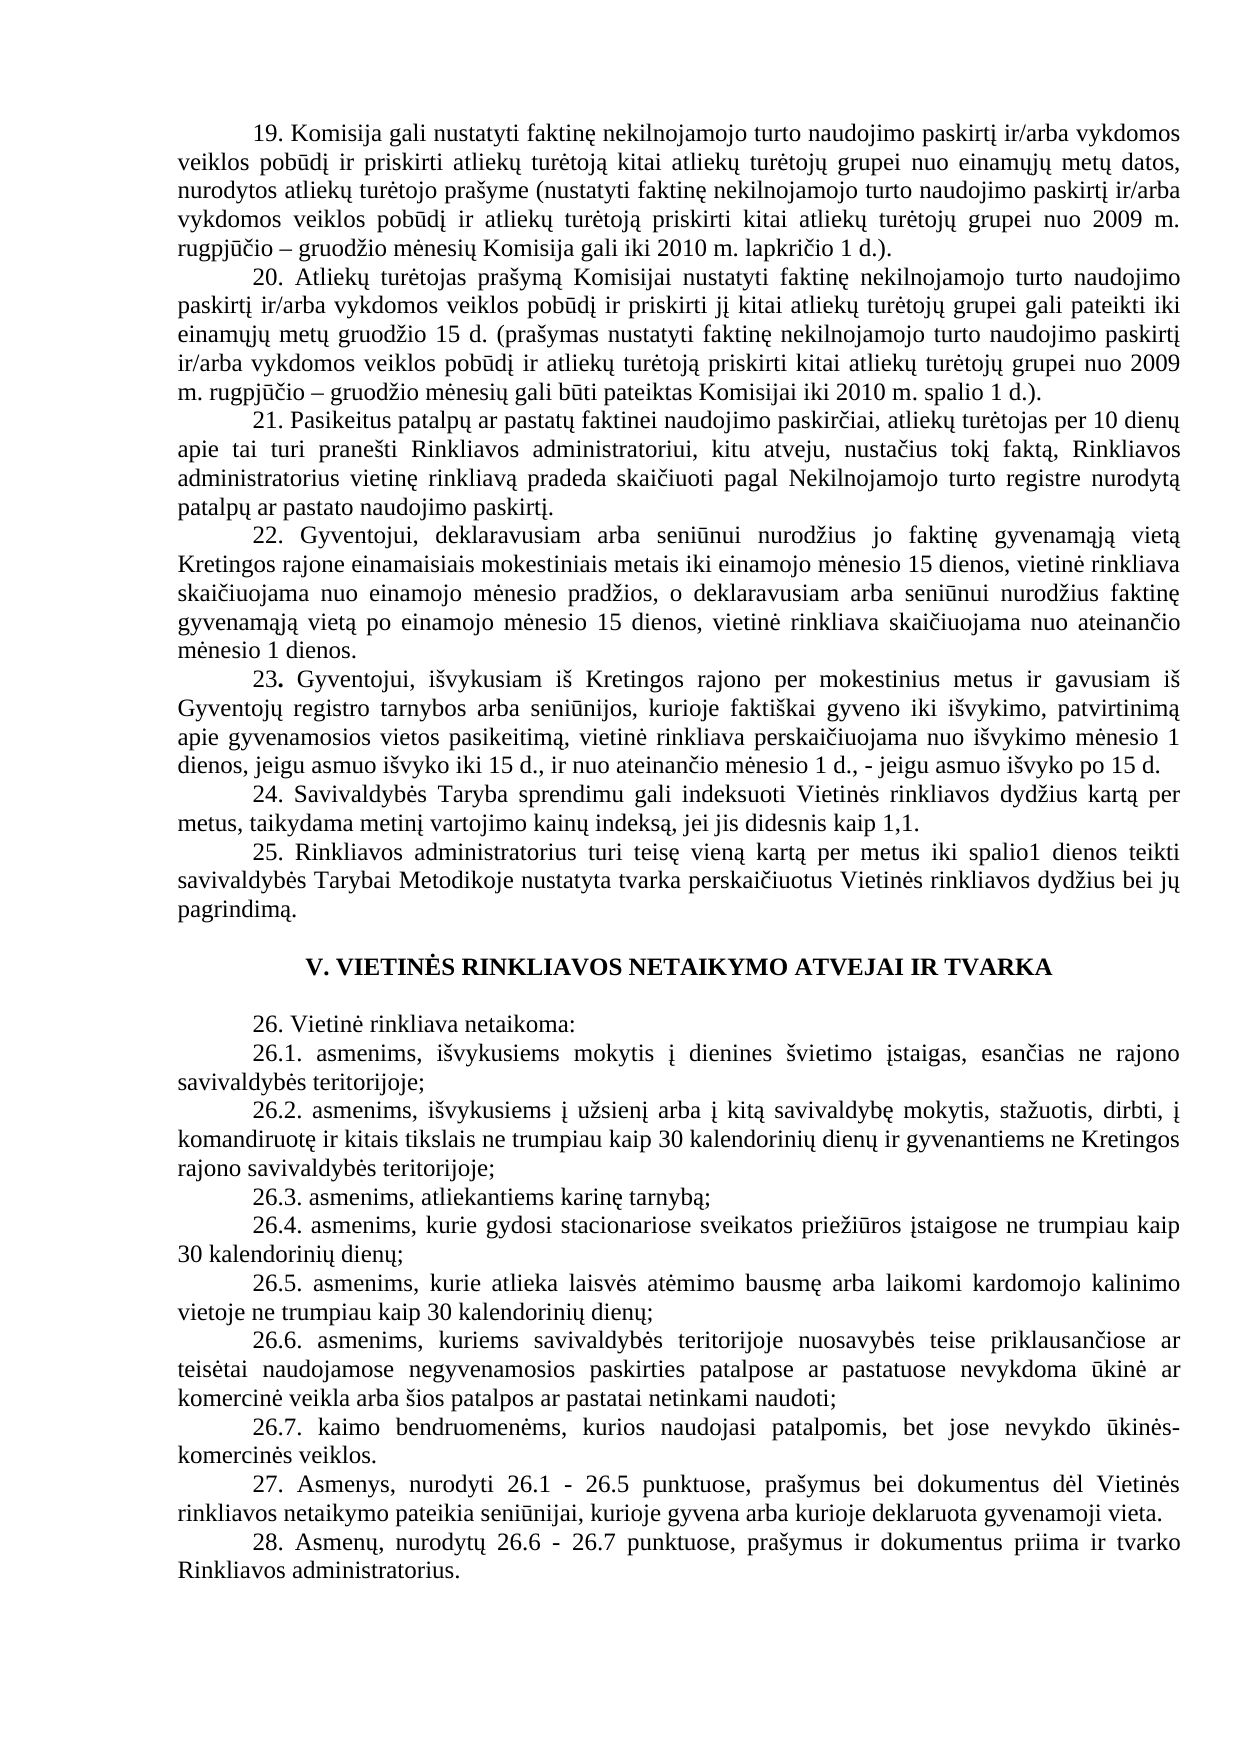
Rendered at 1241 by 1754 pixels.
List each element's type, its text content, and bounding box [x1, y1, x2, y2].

text 26.2. asmenims, išvykusiems į užsienį arba į kitą savivaldybę mokytis, stažuotis, dirbti, į komandiruotę ir kitais tikslais ne trumpiau kaip 30 kalendorinių dienų ir gyvenantiems ne Kretingos rajono savivaldybės teritorijoje; [177, 1096, 1181, 1182]
text V. VIETINĖS RINKLIAVOS NETAIKYMO ATVEJAI IR TVARKA [177, 952, 1181, 981]
text 27. Asmenys, nurodyti 26.1 - 26.5 punktuose, prašymus bei dokumentus dėl Vietinės rinkliavos netaikymo pateikia seniūnijai, kurioje gyvena arba kurioje deklaruota gyvenamoji vieta. [177, 1469, 1181, 1527]
text 26.5. asmenims, kurie atlieka laisvės atėmimo bausmę arba laikomi kardomojo kalinimo vietoje ne trumpiau kaip 30 kalendorinių dienų; [177, 1268, 1181, 1326]
text 25. Rinkliavos administratorius turi teisę vieną kartą per metus iki spalio1 dienos teikti savivaldybės Tarybai Metodikoje nustatyta tvarka perskaičiuotus Vietinės rinkliavos dydžius bei jų pagrindimą. [177, 837, 1181, 923]
text 20. Atliekų turėtojas prašymą Komisijai nustatyti faktinę nekilnojamojo turto naudojimo paskirtį ir/arba vykdomos veiklos pobūdį ir priskirti jį kitai atliekų turėtojų grupei gali pateikti iki einamųjų metų gruodžio 15 d. (prašymas nustatyti faktinę nekilnojamojo turto naudojimo paskirtį ir/arba vykdomos veiklos pobūdį ir atliekų turėtoją priskirti kitai atliekų turėtojų grupei nuo 2009 m. rugpjūčio – gruodžio mėnesių gali būti pateiktas Komisijai iki 2010 m. spalio 1 d.). [177, 262, 1181, 406]
text 26.1. asmenims, išvykusiems mokytis į dienines švietimo įstaigas, esančias ne rajono savivaldybės teritorijoje; [177, 1038, 1181, 1096]
text 26.6. asmenims, kuriems savivaldybės teritorijoje nuosavybės teise priklausančiose ar teisėtai naudojamose negyvenamosios paskirties patalpose ar pastatuose nevykdoma ūkinė ar komercinė veikla arba šios patalpos ar pastatai netinkami naudoti; [177, 1326, 1181, 1412]
text 26.4. asmenims, kurie gydosi stacionariose sveikatos priežiūros įstaigose ne trumpiau kaip 30 kalendorinių dienų; [177, 1211, 1181, 1268]
text 26.7. kaimo bendruomenėms, kurios naudojasi patalpomis, bet jose nevykdo ūkinės-komercinės veiklos. [177, 1412, 1181, 1469]
text 28. Asmenų, nurodytų 26.6 - 26.7 punktuose, prašymus ir dokumentus priima ir tvarko Rinkliavos administratorius. [177, 1527, 1181, 1584]
text 23. Gyventojui, išvykusiam iš Kretingos rajono per mokestinius metus ir gavusiam iš Gyventojų registro tarnybos arba seniūnijos, kurioje faktiškai gyveno iki išvykimo, patvirtinimą apie gyvenamosios vietos pasikeitimą, vietinė rinkliava perskaičiuojama nuo išvykimo mėnesio 1 dienos, jeigu asmuo išvyko iki 15 d., ir nuo ateinančio mėnesio 1 d., - jeigu asmuo išvyko po 15 d. [177, 664, 1181, 779]
text 24. Savivaldybės Taryba sprendimu gali indeksuoti Vietinės rinkliavos dydžius kartą per metus, taikydama metinį vartojimo kainų indeksą, jei jis didesnis kaip 1,1. [177, 779, 1181, 837]
text 21. Pasikeitus patalpų ar pastatų faktinei naudojimo paskirčiai, atliekų turėtojas per 10 dienų apie tai turi pranešti Rinkliavos administratoriui, kitu atveju, nustačius tokį faktą, Rinkliavos administratorius vietinę rinkliavą pradeda skaičiuoti pagal Nekilnojamojo turto registre nurodytą patalpų ar pastato naudojimo paskirtį. [177, 406, 1181, 521]
text 26. Vietinė rinkliava netaikoma: [177, 1009, 1181, 1038]
text 19. Komisija gali nustatyti faktinę nekilnojamojo turto naudojimo paskirtį ir/arba vykdomos veiklos pobūdį ir priskirti atliekų turėtoją kitai atliekų turėtojų grupei nuo einamųjų metų datos, nurodytos atliekų turėtojo prašyme (nustatyti faktinę nekilnojamojo turto naudojimo paskirtį ir/arba vykdomos veiklos pobūdį ir atliekų turėtoją priskirti kitai atliekų turėtojų grupei nuo 2009 m. rugpjūčio – gruodžio mėnesių Komisija gali iki 2010 m. lapkričio 1 d.). [177, 118, 1181, 262]
text 26.3. asmenims, atliekantiems karinę tarnybą; [177, 1182, 1181, 1211]
text 22. Gyventojui, deklaravusiam arba seniūnui nurodžius jo faktinę gyvenamąją vietą Kretingos rajone einamaisiais mokestiniais metais iki einamojo mėnesio 15 dienos, vietinė rinkliava skaičiuojama nuo einamojo mėnesio pradžios, o deklaravusiam arba seniūnui nurodžius faktinę gyvenamąją vietą po einamojo mėnesio 15 dienos, vietinė rinkliava skaičiuojama nuo ateinančio mėnesio 1 dienos. [177, 521, 1181, 664]
